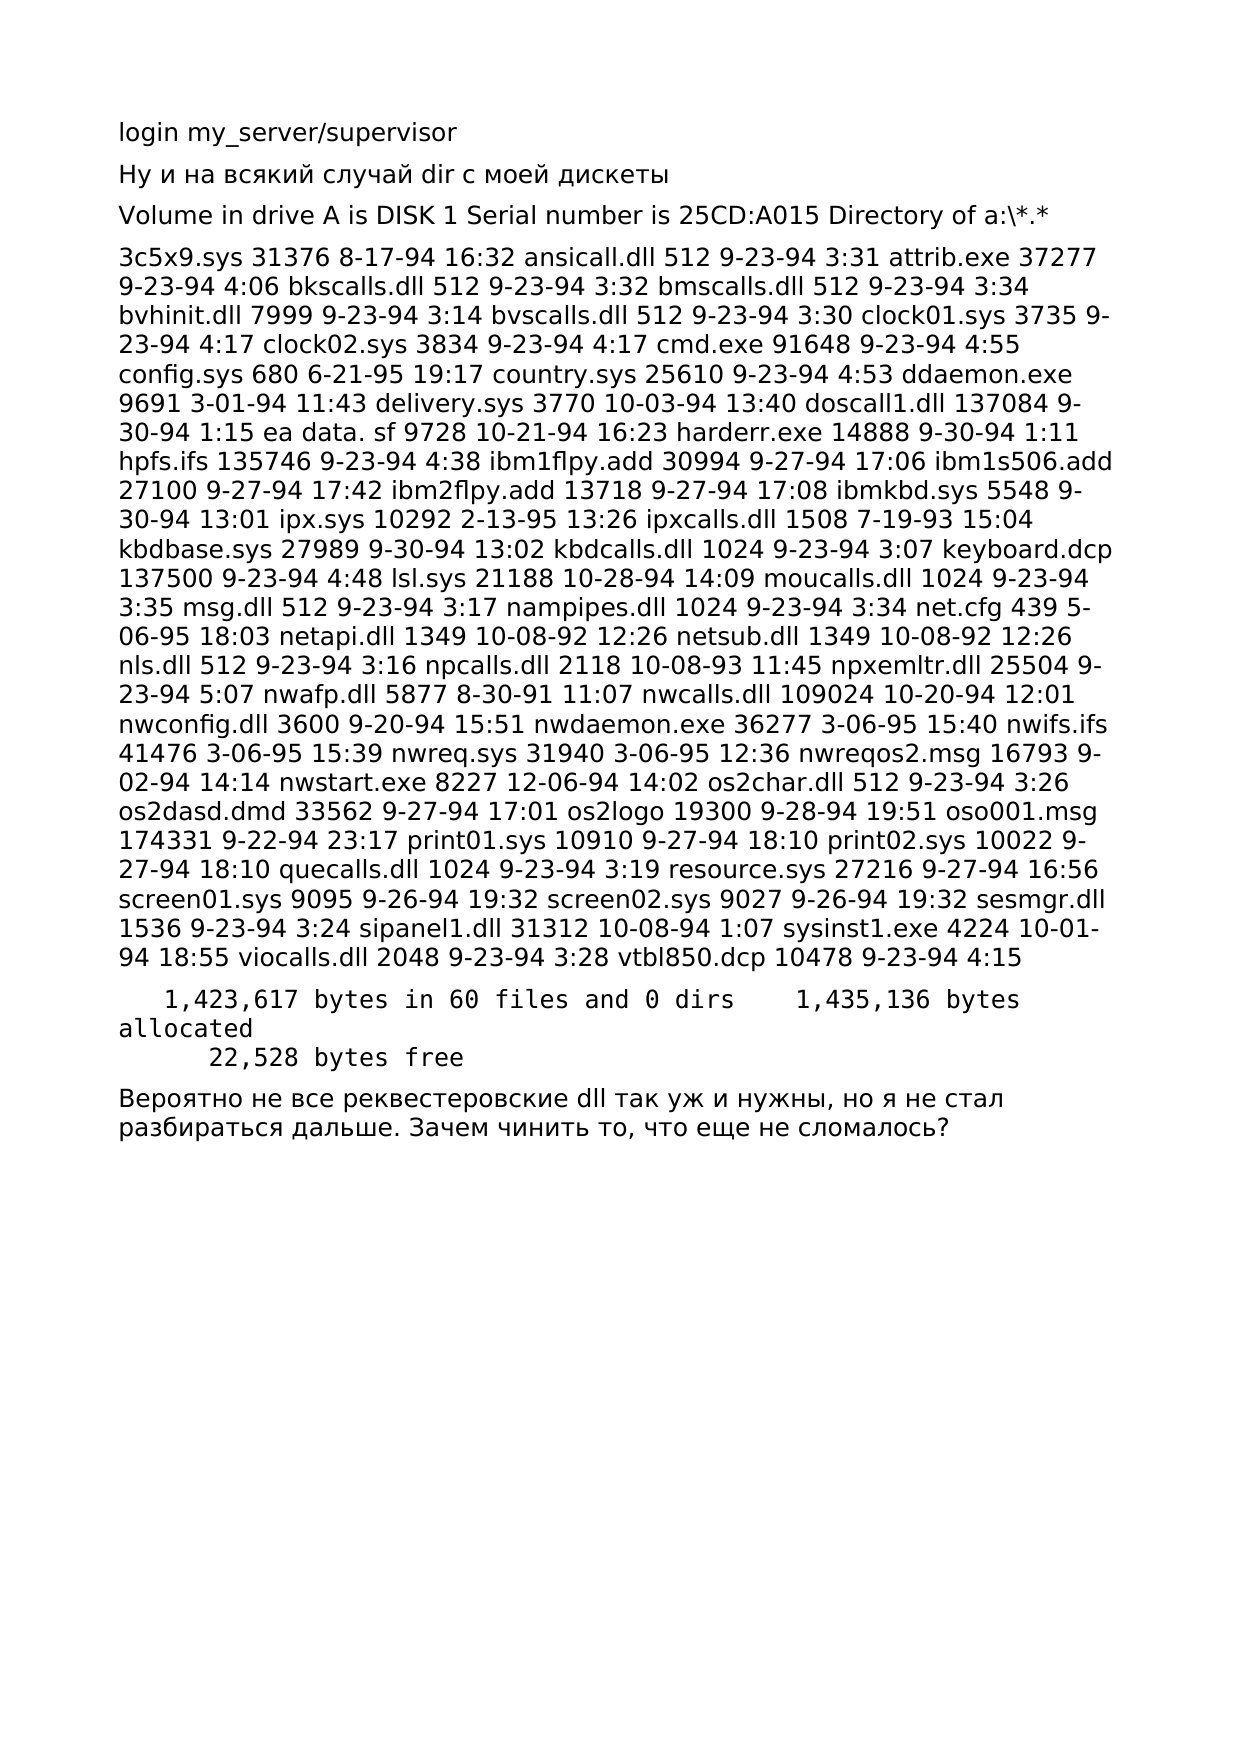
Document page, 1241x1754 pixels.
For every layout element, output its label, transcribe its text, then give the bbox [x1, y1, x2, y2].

text 3c5x9.sys 31376 8-17-94 16:32 ansicall.dll 512 9-23-94 3:31 attrib.exe 37277 9-23-94 4:06 bkscalls.dll 512 9-23-94 3:32 bmscalls.dll 512 9-23-94 3:34 bvhinit.dll 7999 9-23-94 3:14 bvscalls.dll 512 9-23-94 3:30 clock01.sys 3735 9-23-94 4:17 clock02.sys 3834 9-23-94 4:17 cmd.exe 91648 9-23-94 4:55 config.sys 680 6-21-95 19:17 country.sys 25610 9-23-94 4:53 ddaemon.exe 9691 3-01-94 11:43 delivery.sys 3770 10-03-94 13:40 doscall1.dll 137084 9-30-94 1:15 ea data. sf 9728 10-21-94 16:23 harderr.exe 14888 9-30-94 1:11 hpfs.ifs 135746 9-23-94 4:38 ibm1flpy.add 30994 9-27-94 17:06 ibm1s506.add 27100 9-27-94 17:42 ibm2flpy.add 13718 9-27-94 17:08 ibmkbd.sys 5548 9-30-94 13:01 ipx.sys 10292 2-13-95 13:26 ipxcalls.dll 1508 7-19-93 15:04 kbdbase.sys 27989 9-30-94 13:02 kbdcalls.dll 1024 9-23-94 3:07 keyboard.dcp 137500 9-23-94 4:48 lsl.sys 21188 10-28-94 14:09 moucalls.dll 1024 9-23-94 3:35 msg.dll 512 9-23-94 3:17 nampipes.dll 1024 9-23-94 3:34 net.cfg 439 5-06-95 18:03 netapi.dll 1349 10-08-92 12:26 netsub.dll 1349 10-08-92 12:26 nls.dll 512 9-23-94 3:16 npcalls.dll 2118 10-08-93 11:45 npxemltr.dll 25504 9-23-94 5:07 nwafp.dll 5877 8-30-91 11:07 nwcalls.dll 109024 10-20-94 12:01 nwconfig.dll 3600 9-20-94 15:51 nwdaemon.exe 36277 3-06-95 15:40 nwifs.ifs 41476 3-06-95 15:39 nwreq.sys 31940 3-06-95 12:36 nwreqos2.msg 16793 9-02-94 14:14 nwstart.exe 8227 12-06-94 14:02 os2char.dll 512 9-23-94 3:26 os2dasd.dmd 33562 9-27-94 17:01 os2logo 19300 9-28-94 19:51 oso001.msg 174331 9-22-94 23:17 print01.sys 10910 9-27-94 18:10 print02.sys 10022 9-27-94 18:10 quecalls.dll 1024 9-23-94 3:19 resource.sys 27216 9-27-94 16:56 screen01.sys 9095 9-26-94 19:32 screen02.sys 9027 9-26-94 19:32 sesmgr.dll 1536 9-23-94 3:24 sipanel1.dll 31312 10-08-94 1:07 sysinst1.exe 4224 10-01-94 18:55 viocalls.dll 2048 9-23-94 3:28 vtbl850.dcp 10478 9-23-94 4:15 [118, 243, 1122, 972]
text Hу и на всякий случай dir с моей дискеты [118, 160, 1122, 189]
text 1,423,617 bytes in 60 files and 0 dirs 1,435,136 bytes allocated 22,528 bytes free [118, 985, 1122, 1072]
text Volume in drive A is DISK 1 Serial number is 25CD:A015 Directory of a:\*.* [118, 201, 1122, 231]
text login my_server/supervisor [118, 118, 1122, 147]
text Веpоятно не все pеквестеpовские dll так уж и нужны, но я не стал pазбиpаться дальше. Зачем чинить то, что еще не сломалось? [118, 1084, 1122, 1142]
